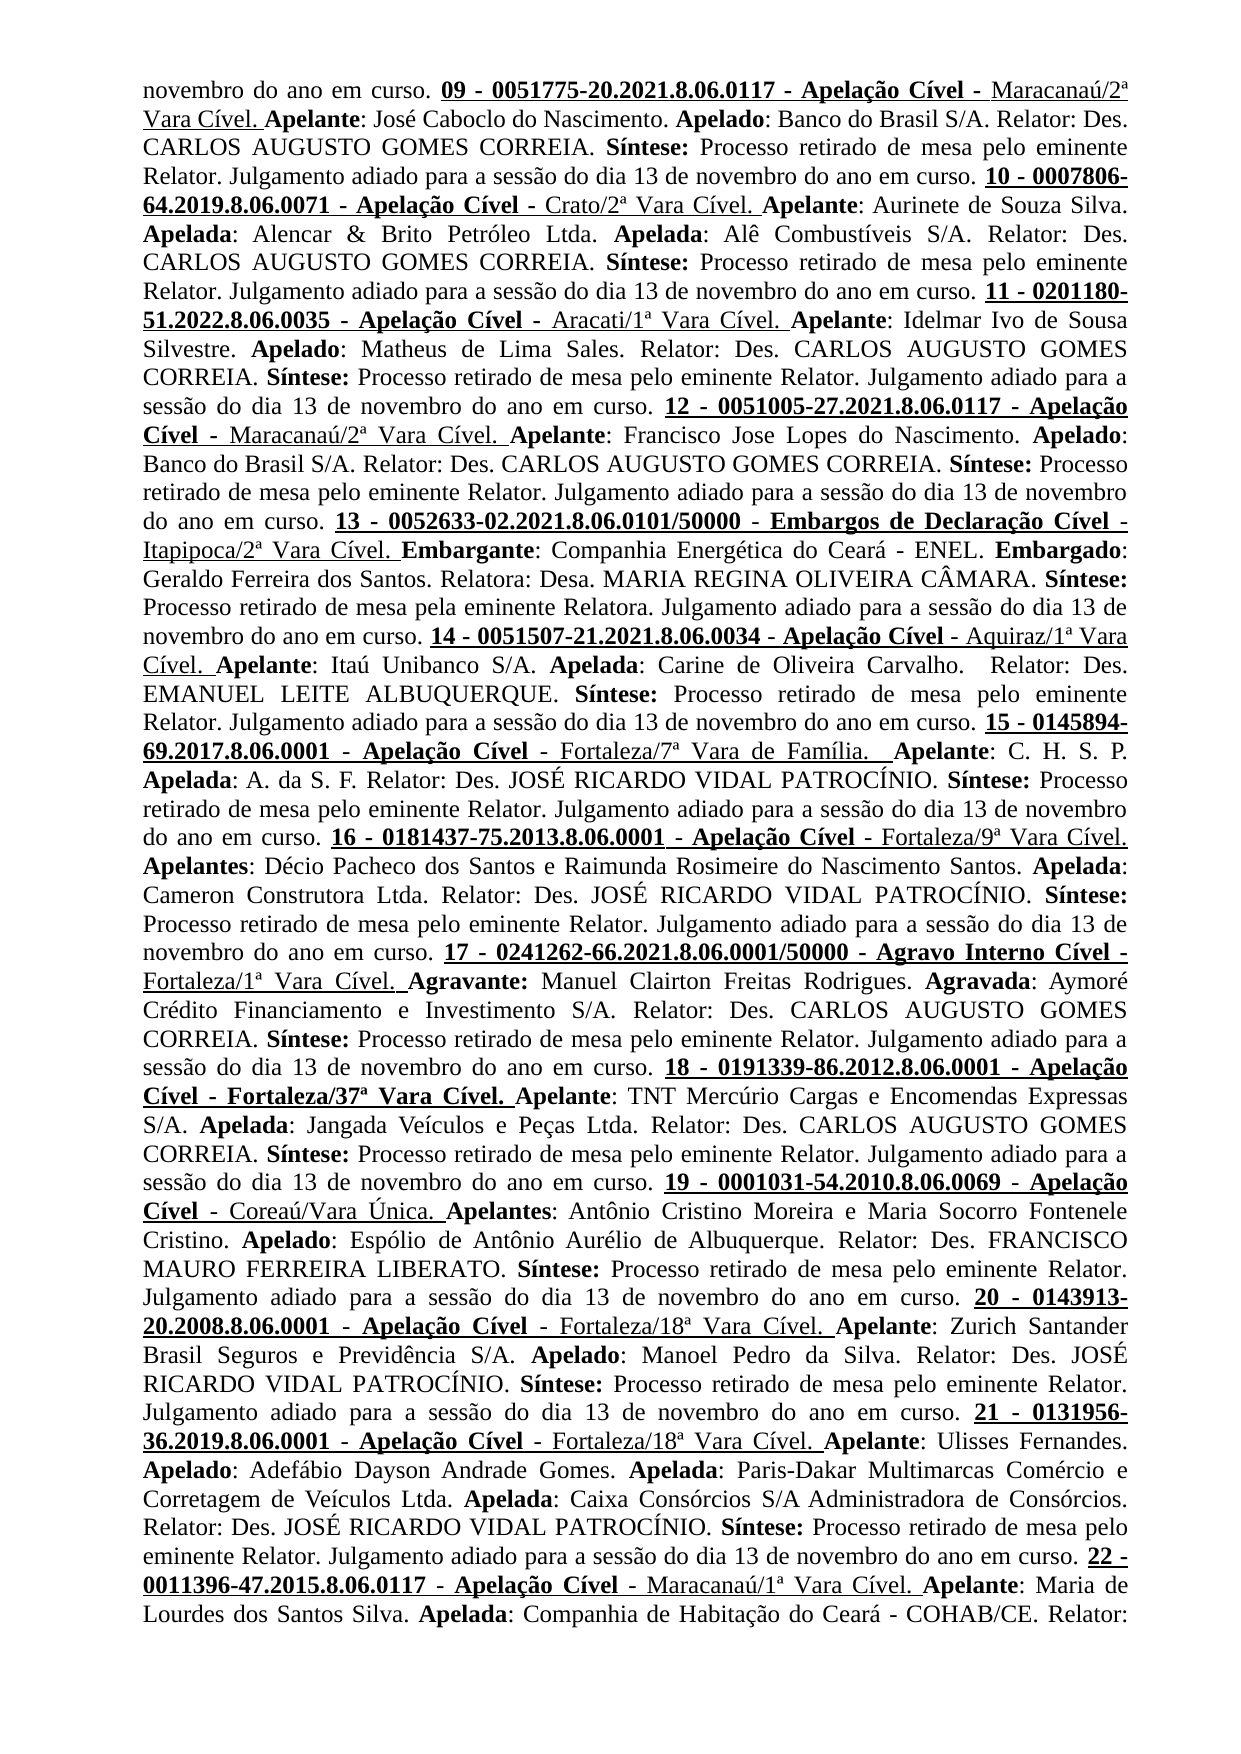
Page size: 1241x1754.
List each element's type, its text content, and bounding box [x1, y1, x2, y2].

text novembro do ano em curso. 09 - 0051775-20.2021.8.06.0117 - Apelação Cível - Maracanaú/2ª Vara Cível. Apelante: José Caboclo do Nascimento. Apelado: Banco do Brasil S/A. Relator: Des. CARLOS AUGUSTO GOMES CORREIA. Síntese: Processo retirado de mesa pelo eminente Relator. Julgamento adiado para a sessão do dia 13 de novembro do ano em curso. 10 - 0007806-64.2019.8.06.0071 - Apelação Cível - Crato/2ª Vara Cível. Apelante: Aurinete de Souza Silva. Apelada: Alencar & Brito Petróleo Ltda. Apelada: Alê Combustíveis S/A. Relator: Des. CARLOS AUGUSTO GOMES CORREIA. Síntese: Processo retirado de mesa pelo eminente Relator. Julgamento adiado para a sessão do dia 13 de novembro do ano em curso. 11 - 0201180-51.2022.8.06.0035 - Apelação Cível - Aracati/1ª Vara Cível. Apelante: Idelmar Ivo de Sousa Silvestre. Apelado: Matheus de Lima Sales. Relator: Des. CARLOS AUGUSTO GOMES CORREIA. Síntese: Processo retirado de mesa pelo eminente Relator. Julgamento adiado para a sessão do dia 13 de novembro do ano em curso. 12 - 0051005-27.2021.8.06.0117 - Apelação Cível - Maracanaú/2ª Vara Cível. Apelante: Francisco Jose Lopes do Nascimento. Apelado: Banco do Brasil S/A. Relator: Des. CARLOS AUGUSTO GOMES CORREIA. Síntese: Processo retirado de mesa pelo eminente Relator. Julgamento adiado para a sessão do dia 13 de novembro do ano em curso. 13 - 0052633-02.2021.8.06.0101/50000 - Embargos de Declaração Cível - Itapipoca/2ª Vara Cível. Embargante: Companhia Energética do Ceará - ENEL. Embargado: Geraldo Ferreira dos Santos. Relatora: Desa. MARIA REGINA OLIVEIRA CÂMARA. Síntese: Processo retirado de mesa pela eminente Relatora. Julgamento adiado para a sessão do dia 13 de novembro do ano em curso. 14 - 0051507-21.2021.8.06.0034 - Apelação Cível - Aquiraz/1ª Vara Cível. Apelante: Itaú Unibanco S/A. Apelada: Carine de Oliveira Carvalho. Relator: Des. EMANUEL LEITE ALBUQUERQUE. Síntese: Processo retirado de mesa pelo eminente Relator. Julgamento adiado para a sessão do dia 13 de novembro do ano em curso. 15 - 0145894-69.2017.8.06.0001 - Apelação Cível - Fortaleza/7ª Vara de Família. Apelante: C. H. S. P. Apelada: A. da S. F. Relator: Des. JOSÉ RICARDO VIDAL PATROCÍNIO. Síntese: Processo retirado de mesa pelo eminente Relator. Julgamento adiado para a sessão do dia 13 de novembro do ano em curso. 16 - 0181437-75.2013.8.06.0001 - Apelação Cível - Fortaleza/9ª Vara Cível. Apelantes: Décio Pacheco dos Santos e Raimunda Rosimeire do Nascimento Santos. Apelada: Cameron Construtora Ltda. Relator: Des. JOSÉ RICARDO VIDAL PATROCÍNIO. Síntese: Processo retirado de mesa pelo eminente Relator. Julgamento adiado para a sessão do dia 13 de novembro do ano em curso. 17 - 0241262-66.2021.8.06.0001/50000 - Agravo Interno Cível - Fortaleza/1ª Vara Cível. Agravante: Manuel Clairton Freitas Rodrigues. Agravada: Aymoré Crédito Financiamento e Investimento S/A. Relator: Des. CARLOS AUGUSTO GOMES CORREIA. Síntese: Processo retirado de mesa pelo eminente Relator. Julgamento adiado para a sessão do dia 13 de novembro do ano em curso. 18 - 0191339-86.2012.8.06.0001 - Apelação Cível - Fortaleza/37ª Vara Cível. Apelante: TNT Mercúrio Cargas e Encomendas Expressas S/A. Apelada: Jangada Veículos e Peças Ltda. Relator: Des. CARLOS AUGUSTO GOMES CORREIA. Síntese: Processo retirado de mesa pelo eminente Relator. Julgamento adiado para a sessão do dia 13 de novembro do ano em curso. 19 - 0001031-54.2010.8.06.0069 - Apelação Cível - Coreaú/Vara Única. Apelantes: Antônio Cristino Moreira e Maria Socorro Fontenele Cristino. Apelado: Espólio de Antônio Aurélio de Albuquerque. Relator: Des. FRANCISCO MAURO FERREIRA LIBERATO. Síntese: Processo retirado de mesa pelo eminente Relator. Julgamento adiado para a sessão do dia 13 de novembro do ano em curso. 20 - 0143913-20.2008.8.06.0001 - Apelação Cível - Fortaleza/18ª Vara Cível. Apelante: Zurich Santander Brasil Seguros e Previdência S/A. Apelado: Manoel Pedro da Silva. Relator: Des. JOSÉ RICARDO VIDAL PATROCÍNIO. Síntese: Processo retirado de mesa pelo eminente Relator. Julgamento adiado para a sessão do dia 13 de novembro do ano em curso. 21 - 0131956-36.2019.8.06.0001 - Apelação Cível - Fortaleza/18ª Vara Cível. Apelante: Ulisses Fernandes. Apelado: Adefábio Dayson Andrade Gomes. Apelada: Paris-Dakar Multimarcas Comércio e Corretagem de Veículos Ltda. Apelada: Caixa Consórcios S/A Administradora de Consórcios. Relator: Des. JOSÉ RICARDO VIDAL PATROCÍNIO. Síntese: Processo retirado de mesa pelo eminente Relator. Julgamento adiado para a sessão do dia 13 de novembro do ano em curso. 22 - 0011396-47.2015.8.06.0117 - Apelação Cível - Maracanaú/1ª Vara Cível. Apelante: Maria de Lourdes dos Santos Silva. Apelada: Companhia de Habitação do Ceará - COHAB/CE. Relator: [143, 75, 1128, 1627]
